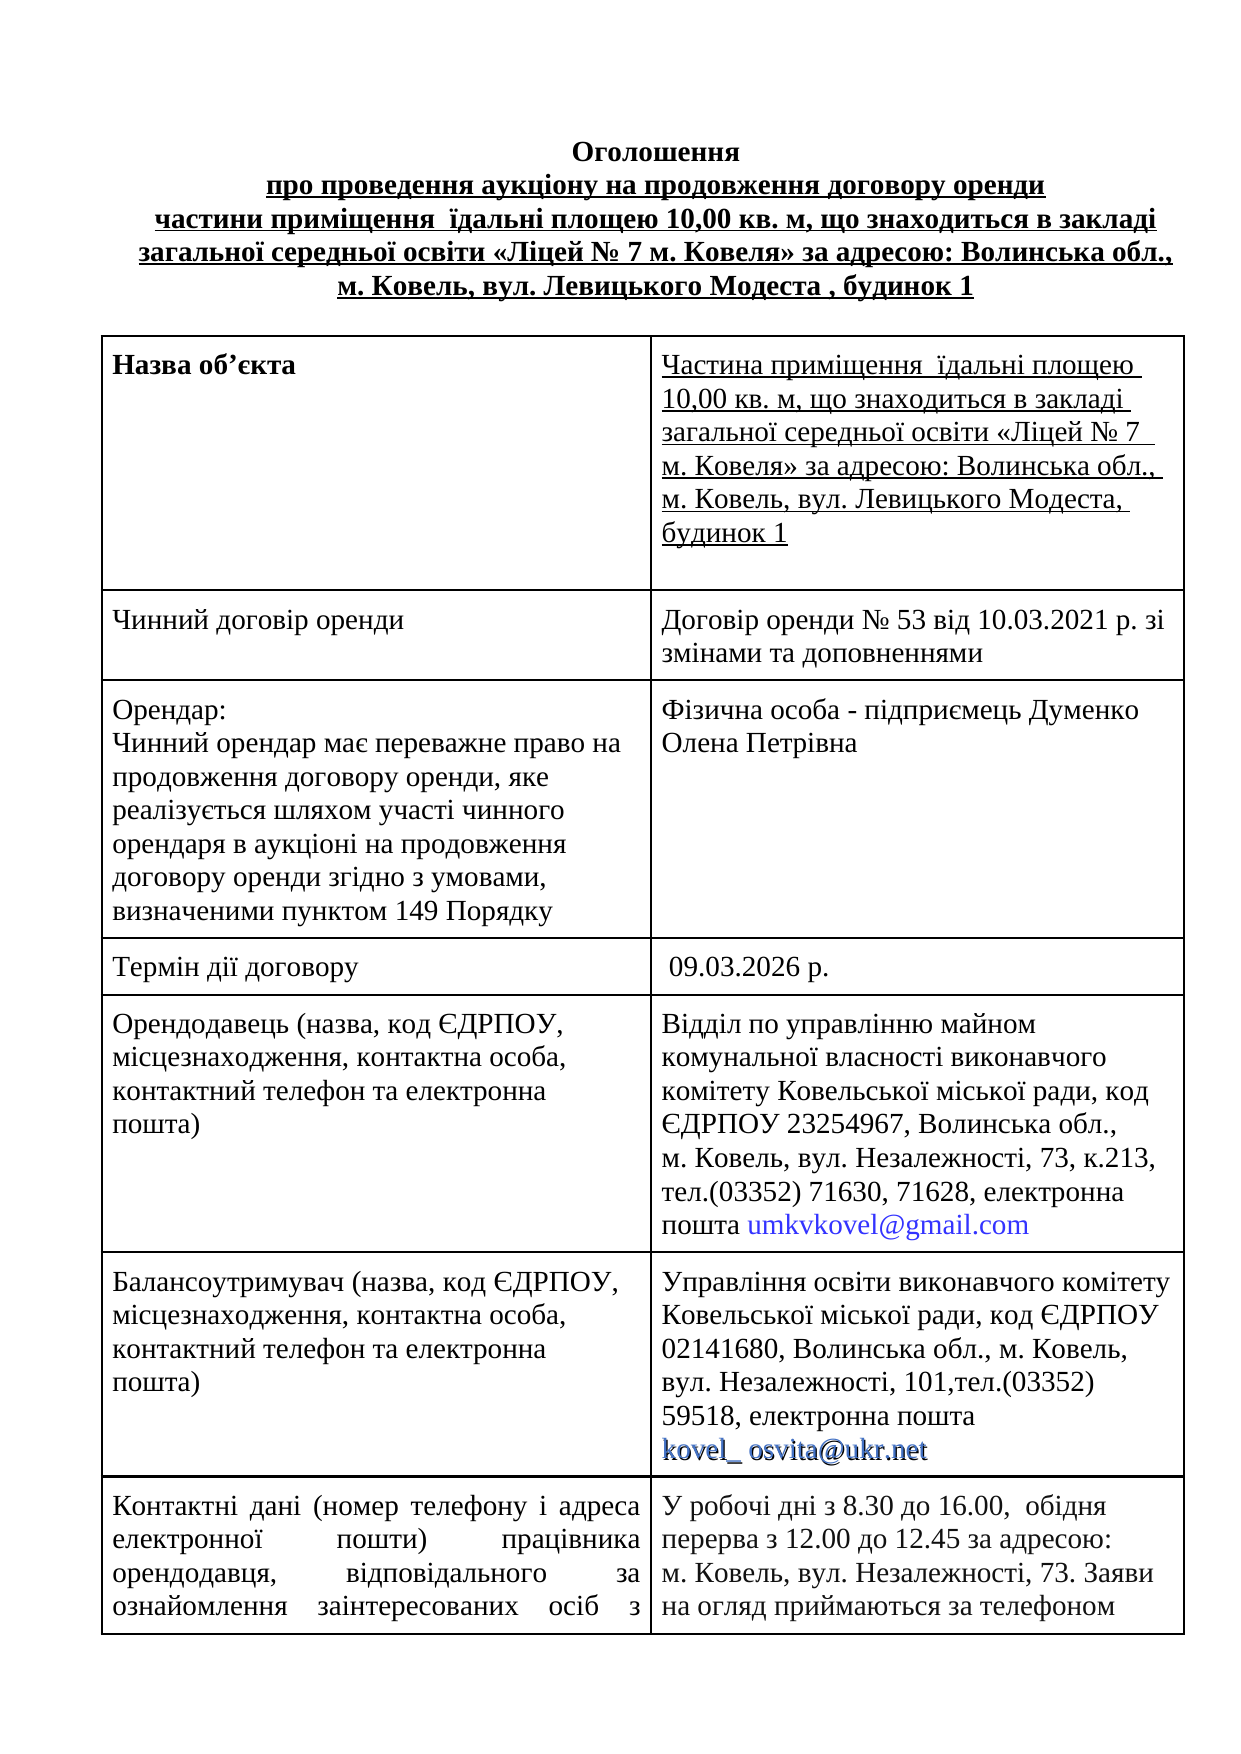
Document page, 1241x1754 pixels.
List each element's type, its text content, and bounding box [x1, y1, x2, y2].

table_header Назва об’єкта [103, 337, 650, 589]
table_cell Орендар: Чинний орендар має переважне право на продовження договору оренди, яке реалізується шляхом участі чинного орендаря в аукціоні на продовження договору оренди згідно з умовами, визначеними пунктом 149 Порядку [103, 681, 650, 937]
table_cell Договір оренди № 53 від 10.03.2021 р. зі змінами та доповненнями [652, 591, 1183, 679]
table_cell Контактні дані (номер телефону і адреса електронної пошти) працівника орендодавця, відповідального за ознайомлення заінтересованих осіб з [103, 1478, 650, 1632]
table_cell Балансоутримувач (назва, код ЄДРПОУ, місцезнаходження, контактна особа, контактний телефон та електронна пошта) [103, 1253, 650, 1475]
table_cell Чинний договір оренди [103, 591, 650, 679]
table_cell Відділ по управлінню майном комунальної власності виконавчого комітету Ковельської міської ради, код ЄДРПОУ 23254967, Волинська обл., м. Ковель, вул. Незалежності, 73, к.213, тел.(03352) 71630, 71628, електронна пошта umkvkovel@gmail.com [652, 996, 1183, 1251]
text частини приміщення їдальні площею 10,00 кв. м, що знаходиться в закладі загальної середньої освіти «Ліцей № 7 м. Ковеля» за адресою: Волинська обл., м. Ковель, вул. Левицького Модеста , будинок 1 [114, 201, 1196, 301]
table_cell Управління освіти виконавчого комітету Ковельської міської ради, код ЄДРПОУ 02141680, Волинська обл., м. Ковель, вул. Незалежності, 101,тел.(03352) 59518, електронна пошта kovel_ osvita@ukr.net [652, 1253, 1183, 1475]
table_cell Орендодавець (назва, код ЄДРПОУ, місцезнаходження, контактна особа, контактний телефон та електронна пошта) [103, 996, 650, 1251]
table_cell 09.03.2026 р. [652, 939, 1183, 993]
table_header Частина приміщення їдальні площею 10,00 кв. м, що знаходиться в закладі загальної середньої освіти «Ліцей № 7 м. Ковеля» за адресою: Волинська обл., м. Ковель, вул. Левицького Модеста, будинок 1 [652, 337, 1183, 589]
table_cell У робочі дні з 8.30 до 16.00, обідня перерва з 12.00 до 12.45 за адресою: м. Ковель, вул. Незалежності, 73. Заяви на огляд приймаються за телефоном [652, 1478, 1183, 1632]
text Оголошення про проведення аукціону на продовження договору оренди [114, 134, 1196, 201]
table_cell Термін дії договору [103, 939, 650, 993]
table_cell Фізична особа - підприємець Думенко Олена Петрівна [652, 681, 1183, 937]
